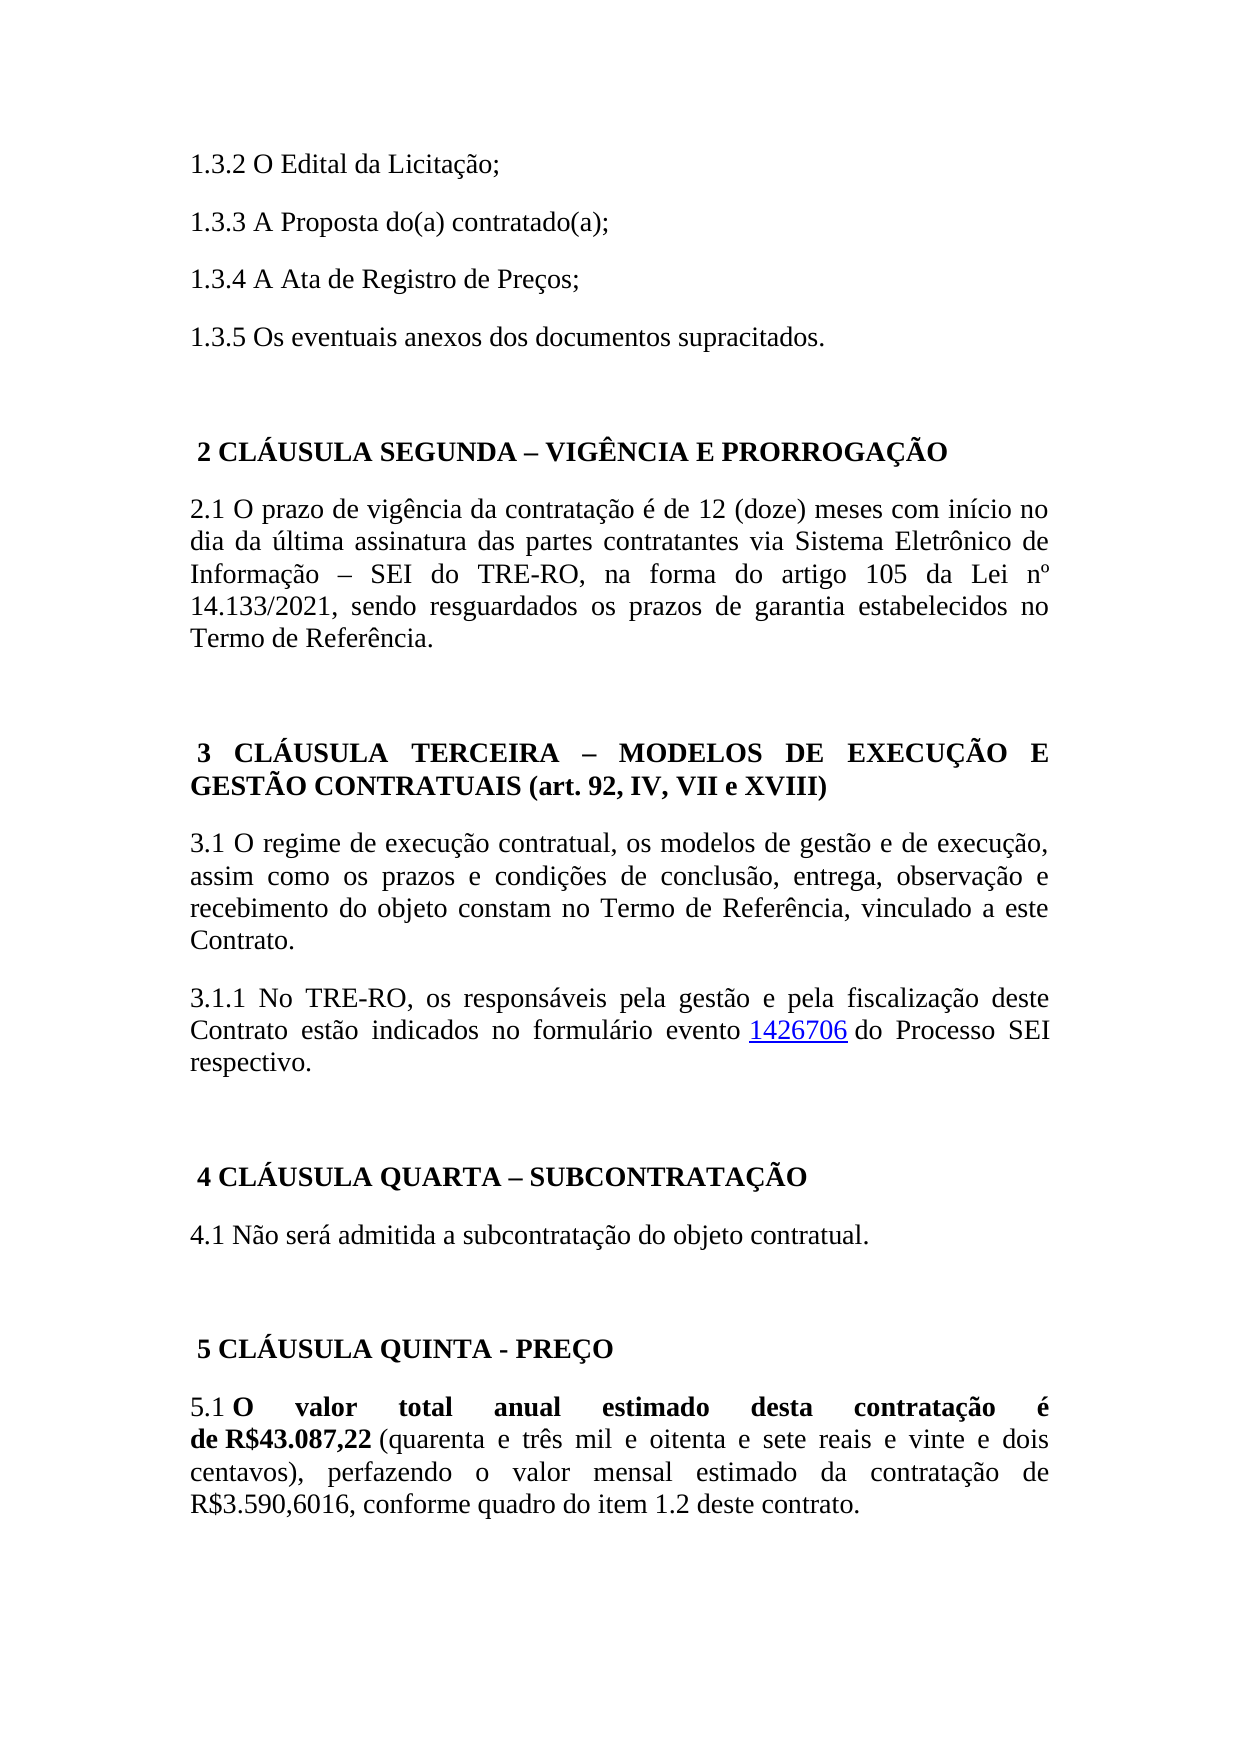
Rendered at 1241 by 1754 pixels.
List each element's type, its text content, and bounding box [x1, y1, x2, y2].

text 2.1 O prazo de vigência da contratação é de 12 (doze) meses com início no dia da última assinatura das partes contratantes via Sistema Eletrônico de Informação – SEI do TRE-RO, na forma do artigo 105 da Lei nº 14.133/2021, sendo resguardados os prazos de garantia estabelecidos no Termo de Referência. [190, 492, 1051, 654]
text 1.3.5 Os eventuais anexos dos documentos supracitados. [190, 320, 1051, 352]
text 1.3.4 A Ata de Registro de Preços; [190, 262, 1051, 295]
text 3 CLÁUSULA TERCEIRA – MODELOS DE EXECUÇÃO E GESTÃO CONTRATUAIS (art. 92, IV, VII e XVIII) [190, 736, 1051, 801]
text 4 CLÁUSULA QUARTA – SUBCONTRATAÇÃO [190, 1160, 1051, 1193]
text 5 CLÁUSULA QUINTA - PREÇO [190, 1332, 1051, 1365]
text 1.3.2 O Edital da Licitação; [190, 148, 1051, 180]
text 1.3.3 A Proposta do(a) contratado(a); [190, 205, 1051, 237]
text 3.1 O regime de execução contratual, os modelos de gestão e de execução, assim como os prazos e condições de conclusão, entrega, observação e recebimento do objeto constam no Termo de Referência, vinculado a este Contrato. [190, 826, 1051, 956]
text 3.1.1 No TRE-RO, os responsáveis pela gestão e pela fiscalização deste Contrato estão indicados no formulário evento 1426706 do Processo SEI respectivo. [190, 981, 1051, 1078]
text 2 CLÁUSULA SEGUNDA – VIGÊNCIA E PRORROGAÇÃO [190, 434, 1051, 467]
text 5.1 O valor total anual estimado desta contratação é de R$43.087,22 (quarenta e três mil e oitenta e sete reais e vinte e dois centavos), perfazendo o valor mensal estimado da contratação de R$3.590,6016, conforme quadro do item 1.2 deste contrato. [190, 1390, 1051, 1519]
text 4.1 Não será admitida a subcontratação do objeto contratual. [190, 1218, 1051, 1250]
